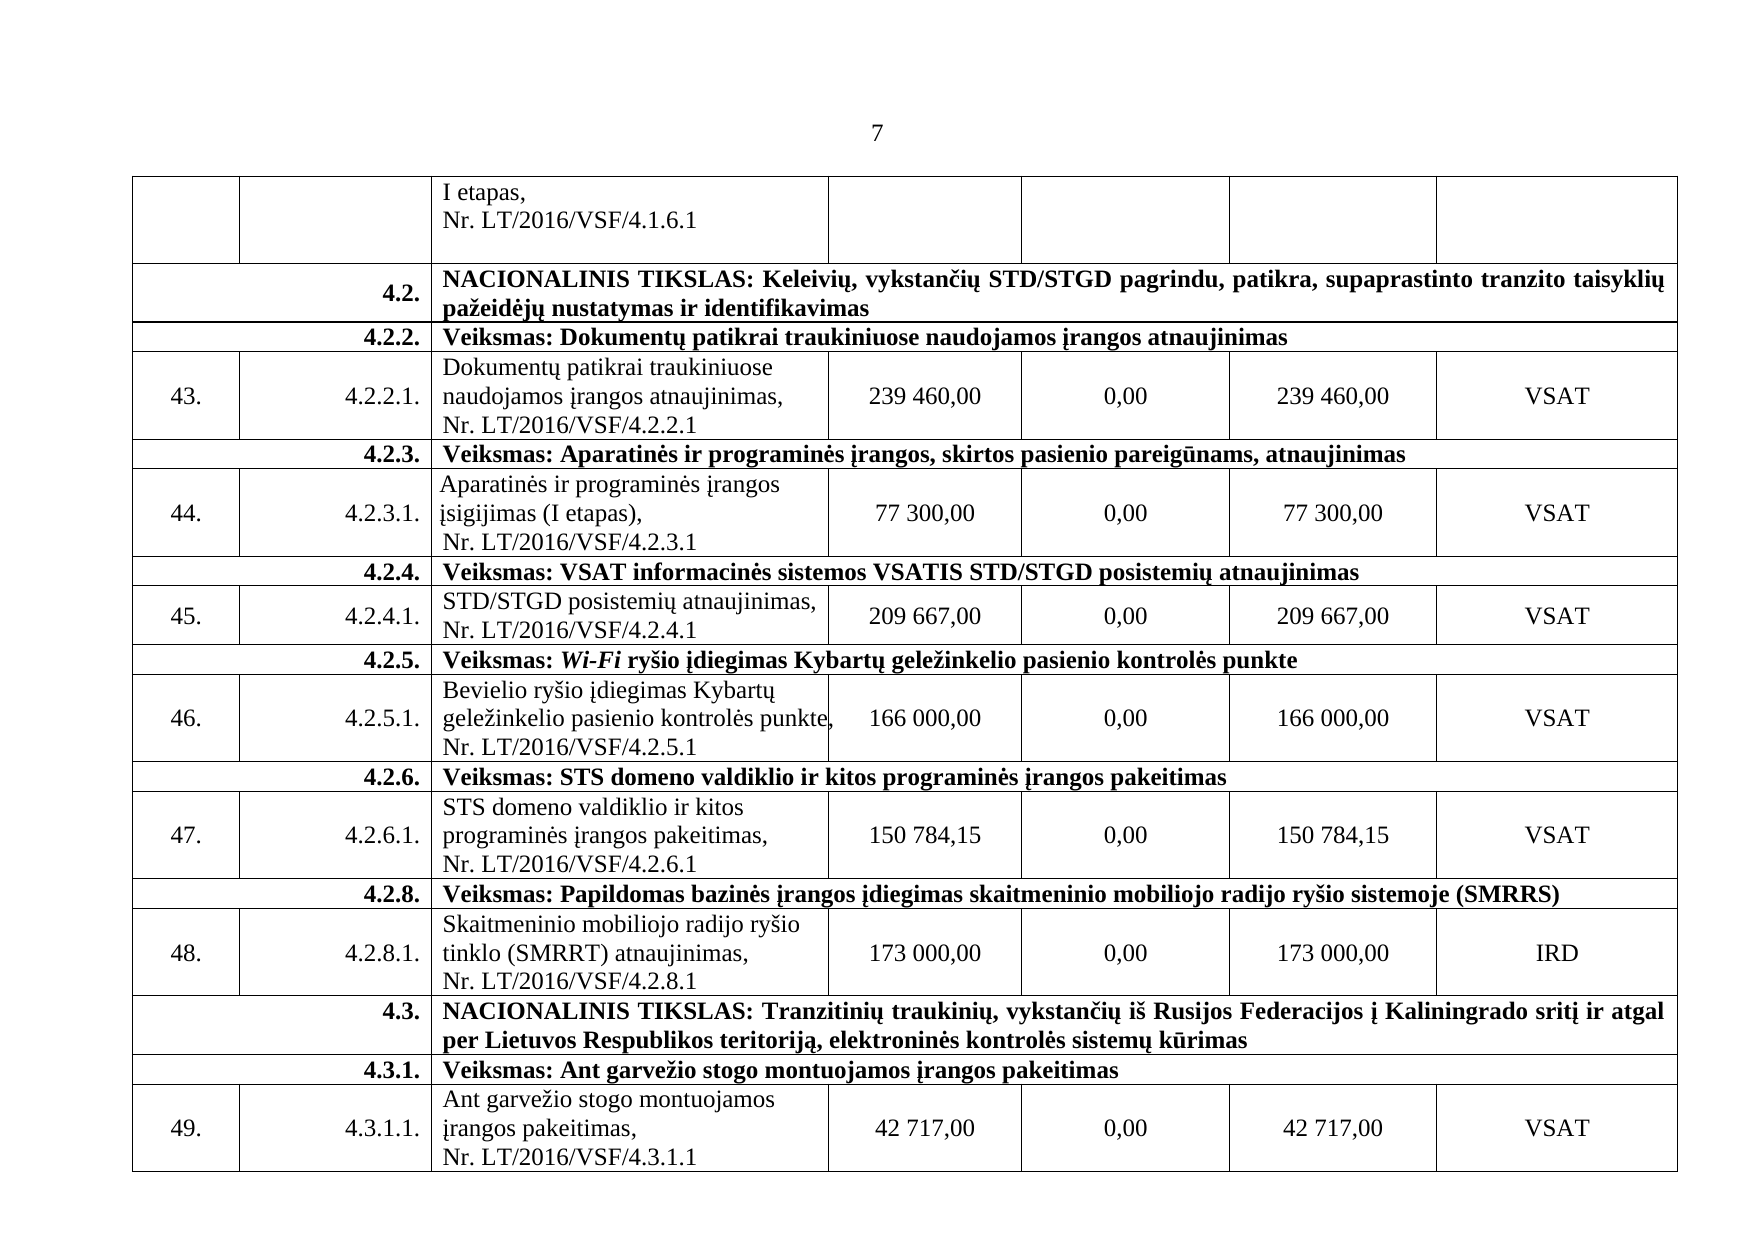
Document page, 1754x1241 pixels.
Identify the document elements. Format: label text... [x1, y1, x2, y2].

table_cell 239 460,00 [829, 352, 1021, 438]
table_cell Veiksmas: VSAT informacinės sistemos VSATIS STD/STGD posistemių atnaujinimas [432, 557, 1677, 585]
table_cell Veiksmas: Ant garvežio stogo montuojamos įrangos pakeitimas [432, 1055, 1677, 1083]
table_cell 209 667,00 [1230, 586, 1436, 644]
table_cell 0,00 [1022, 469, 1229, 556]
table_cell [1022, 177, 1229, 263]
table_cell 0,00 [1022, 352, 1229, 438]
table_cell I etapas, Nr. LT/2016/VSF/4.1.6.1 [432, 177, 828, 263]
table_cell [240, 177, 431, 263]
table_cell VSAT [1437, 586, 1677, 644]
table_cell NACIONALINIS TIKSLAS: Keleivių, vykstančių STD/STGD pagrindu, patikra, supaprastinto tranzito taisyklių pažeidėjų nustatymas ir identifikavimas [432, 264, 1677, 321]
table_cell Veiksmas: Wi-Fi ryšio įdiegimas Kybartų geležinkelio pasienio kontrolės punkte [432, 645, 1677, 674]
table_cell 43. [133, 352, 239, 438]
table_cell [133, 177, 239, 263]
table_cell IRD [1437, 909, 1677, 995]
table_cell 239 460,00 [1230, 352, 1436, 438]
table_cell 45. [133, 586, 239, 644]
table_cell 150 784,15 [1230, 792, 1436, 878]
table_cell 4.2.5.1. [240, 675, 431, 761]
table_cell 4.2.3. [133, 440, 431, 468]
table_cell [1437, 177, 1677, 263]
table_cell VSAT [1437, 675, 1677, 761]
table_cell 173 000,00 [829, 909, 1021, 995]
table_cell 166 000,00 [829, 675, 1021, 761]
table_cell 4.2.5. [133, 645, 431, 674]
table_cell Ant garvežio stogo montuojamos įrangos pakeitimas, Nr. LT/2016/VSF/4.3.1.1 [432, 1085, 828, 1171]
table_cell 166 000,00 [1230, 675, 1436, 761]
table_cell 44. [133, 469, 239, 556]
table_cell Skaitmeninio mobiliojo radijo ryšio tinklo (SMRRT) atnaujinimas, Nr. LT/2016/VSF/4.2.8.1 [432, 909, 828, 995]
table_cell 4.2.6. [133, 762, 431, 791]
table_cell VSAT [1437, 792, 1677, 878]
table_cell Veiksmas: Papildomas bazinės įrangos įdiegimas skaitmeninio mobiliojo radijo ryšio sistemoje (SMRRS) [432, 879, 1677, 908]
table_cell VSAT [1437, 469, 1677, 556]
table_cell 48. [133, 909, 239, 995]
table_cell 77 300,00 [829, 469, 1021, 556]
table_cell 4.3.1. [133, 1055, 431, 1083]
table_cell NACIONALINIS TIKSLAS: Tranzitinių traukinių, vykstančių iš Rusijos Federacijos į Kaliningrado sritį ir atgal per Lietuvos Respublikos teritoriją, elektroninės kontrolės sistemų kūrimas [432, 996, 1677, 1054]
table_cell 42 717,00 [1230, 1085, 1436, 1171]
table_cell 77 300,00 [1230, 469, 1436, 556]
table_cell 0,00 [1022, 909, 1229, 995]
table_cell VSAT [1437, 1085, 1677, 1171]
table_cell 0,00 [1022, 675, 1229, 761]
table_cell 4.2.4. [133, 557, 431, 585]
table_cell 0,00 [1022, 586, 1229, 644]
table_cell 4.2.3.1. [240, 469, 431, 556]
table_cell 4.2.2. [133, 323, 431, 351]
table_cell 0,00 [1022, 1085, 1229, 1171]
table_cell Aparatinės ir programinės įrangos įsigijimas (I etapas), Nr. LT/2016/VSF/4.2.3.1 [432, 469, 828, 556]
table_cell [829, 177, 1021, 263]
table_cell 4.2.4.1. [240, 586, 431, 644]
table_cell 4.2.8.1. [240, 909, 431, 995]
table_cell [1230, 177, 1436, 263]
table_cell 4.2. [133, 264, 431, 321]
table_cell Veiksmas: STS domeno valdiklio ir kitos programinės įrangos pakeitimas [432, 762, 1677, 791]
table_cell 150 784,15 [829, 792, 1021, 878]
table_cell 46. [133, 675, 239, 761]
table_cell 49. [133, 1085, 239, 1171]
table_cell Bevielio ryšio įdiegimas Kybartų geležinkelio pasienio kontrolės punkte, Nr. LT/2016/VSF/4.2.5.1 [432, 675, 828, 761]
table_cell Veiksmas: Aparatinės ir programinės įrangos, skirtos pasienio pareigūnams, atnaujinimas [432, 440, 1677, 468]
table_cell VSAT [1437, 352, 1677, 438]
table_cell STD/STGD posistemių atnaujinimas, Nr. LT/2016/VSF/4.2.4.1 [432, 586, 828, 644]
table_cell 4.2.6.1. [240, 792, 431, 878]
table_cell 173 000,00 [1230, 909, 1436, 995]
table_cell Veiksmas: Dokumentų patikrai traukiniuose naudojamos įrangos atnaujinimas [432, 323, 1677, 351]
table_cell 47. [133, 792, 239, 878]
table_cell 0,00 [1022, 792, 1229, 878]
table_cell 4.2.8. [133, 879, 431, 908]
table_cell 4.2.2.1. [240, 352, 431, 438]
table_cell 42 717,00 [829, 1085, 1021, 1171]
table_cell 209 667,00 [829, 586, 1021, 644]
table_cell 4.3. [133, 996, 431, 1054]
table_cell STS domeno valdiklio ir kitos programinės įrangos pakeitimas, Nr. LT/2016/VSF/4.2.6.1 [432, 792, 828, 878]
table_cell 4.3.1.1. [240, 1085, 431, 1171]
table_cell Dokumentų patikrai traukiniuose naudojamos įrangos atnaujinimas, Nr. LT/2016/VSF/4.2.2.1 [432, 352, 828, 438]
